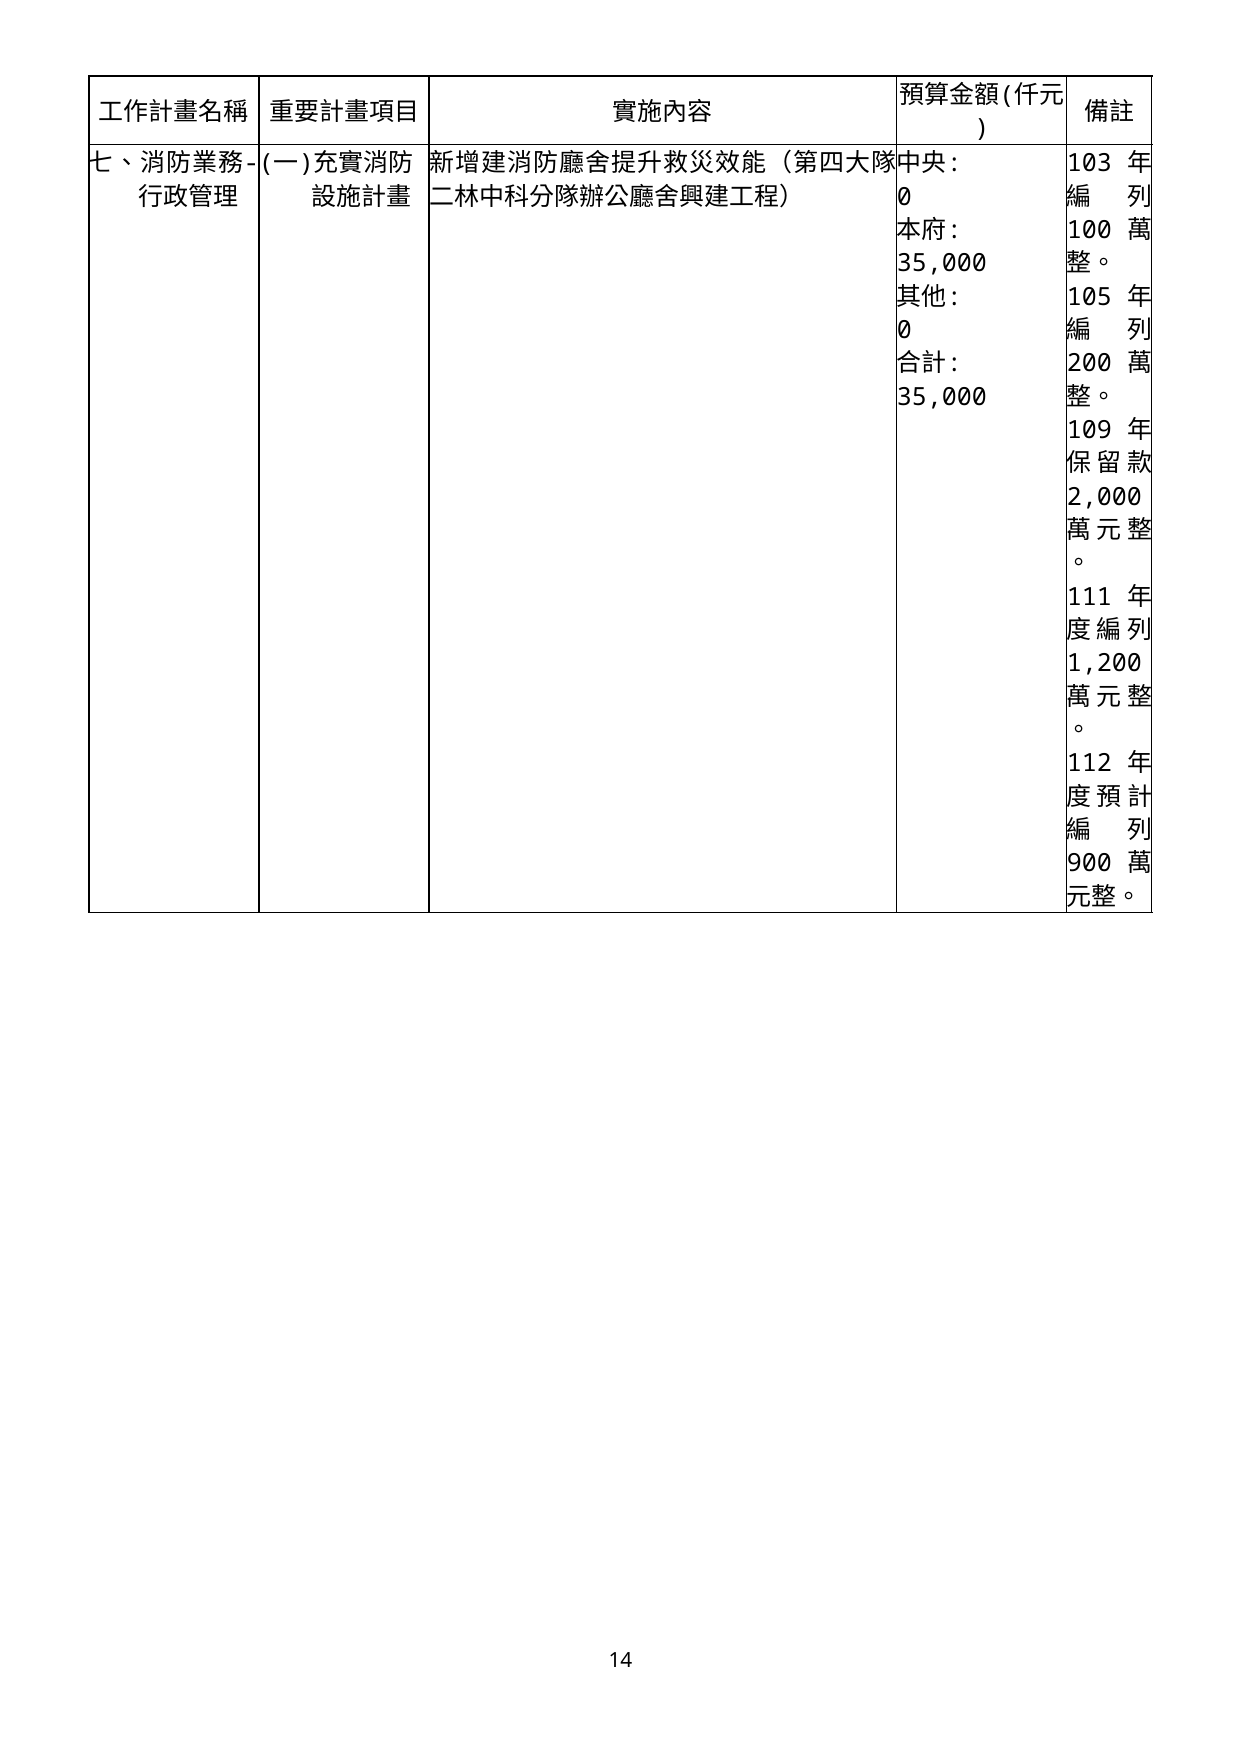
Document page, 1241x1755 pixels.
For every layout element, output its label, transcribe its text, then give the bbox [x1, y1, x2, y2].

table_cell 中央: 0 本府: 35,000 其他: 0 合計: 35,000 [897, 145, 1066, 912]
table_cell 103年編列100萬整。 105年編列200萬整。 109年保留款2,000萬元整。 111年度編列1,200萬元整。 112年度預計編列900萬元整。 [1067, 145, 1151, 912]
table_header 備註 [1067, 77, 1151, 143]
table_cell (一)充實消防設施計畫 [260, 145, 428, 912]
table_header 預算金額(仟元) [897, 77, 1066, 143]
table_header 重要計畫項目 [260, 77, 428, 143]
table_cell 新增建消防廳舍提升救災效能（第四大隊二林中科分隊辦公廳舍興建工程） [430, 145, 896, 912]
table_header 工作計畫名稱 [90, 77, 258, 143]
table_header 實施內容 [430, 77, 896, 143]
table_cell 七、消防業務-行政管理 [90, 145, 258, 912]
